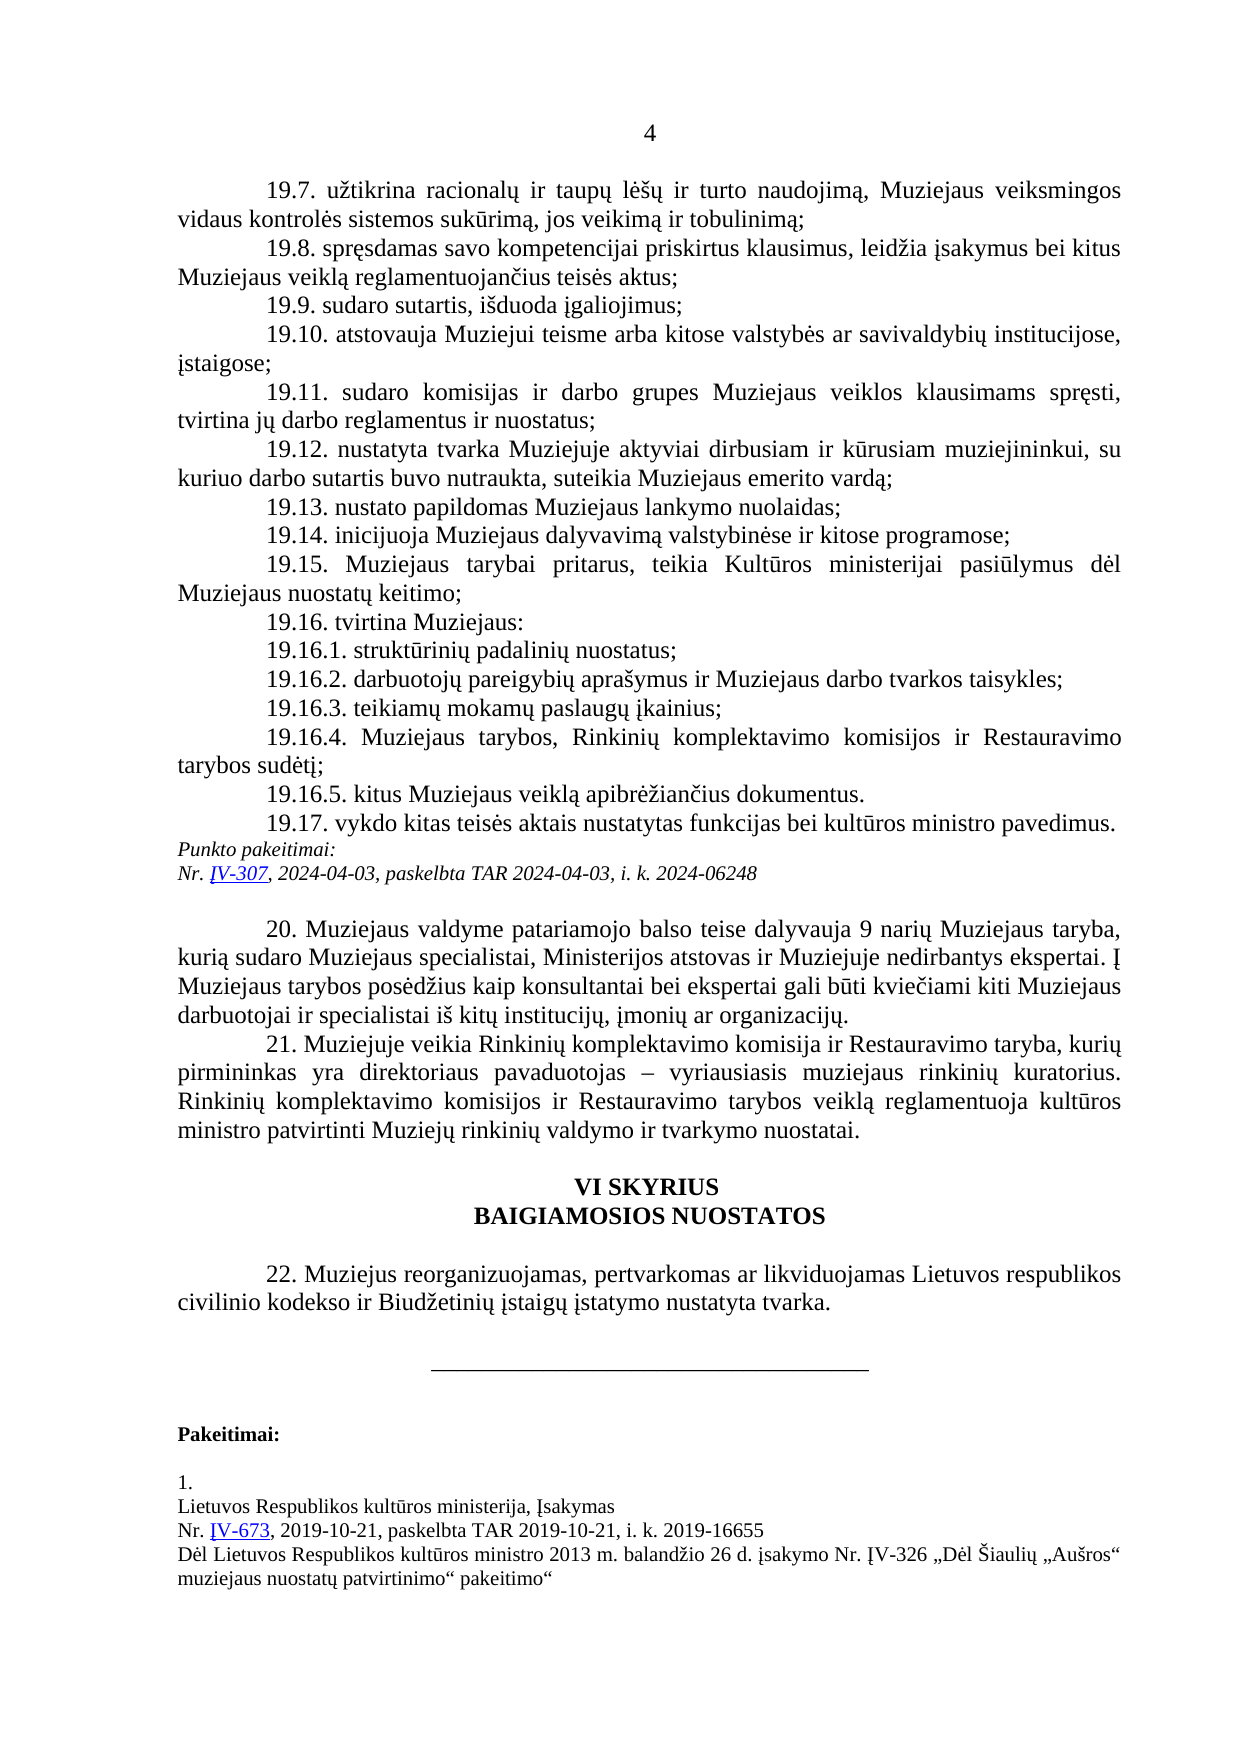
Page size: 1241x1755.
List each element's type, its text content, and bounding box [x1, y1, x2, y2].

text 19.7. užtikrina racionalų ir taupų lėšų ir turto naudojimą, Muziejaus veiksmingos vidaus kontrolės sistemos sukūrimą, jos veikimą ir tobulinimą; [177, 176, 1122, 233]
text 19.8. spręsdamas savo kompetencijai priskirtus klausimus, leidžia įsakymus bei kitus Muziejaus veiklą reglamentuojančius teisės aktus; [177, 233, 1122, 291]
text 19.16.3. teikiamų mokamų paslaugų įkainius; [177, 693, 1122, 722]
text 19.16.1. struktūrinių padalinių nuostatus; [177, 636, 1122, 664]
text Pakeitimai: [177, 1422, 1122, 1446]
text 19.11. sudaro komisijas ir darbo grupes Muziejaus veiklos klausimams spręsti, tvirtina jų darbo reglamentus ir nuostatus; [177, 377, 1122, 434]
text 19.16. tvirtina Muziejaus: [177, 607, 1122, 636]
text 1. [177, 1470, 1122, 1494]
text VI SKYRIUS [177, 1172, 1122, 1201]
text 19.9. sudaro sutartis, išduoda įgaliojimus; [177, 291, 1122, 319]
text ___________________________________ [177, 1345, 1122, 1374]
text 19.12. nustatyta tvarka Muziejuje aktyviai dirbusiam ir kūrusiam muziejininkui, su kuriuo darbo sutartis buvo nutraukta, suteikia Muziejaus emerito vardą; [177, 434, 1122, 492]
text 20. Muziejaus valdyme patariamojo balso teise dalyvauja 9 narių Muziejaus taryba, kurią sudaro Muziejaus specialistai, Ministerijos atstovas ir Muziejuje nedirbantys ekspertai. Į Muziejaus tarybos posėdžius kaip konsultantai bei ekspertai gali būti kviečiami kiti Muziejaus darbuotojai ir specialistai iš kitų institucijų, įmonių ar organizacijų. [177, 914, 1122, 1029]
text 19.16.2. darbuotojų pareigybių aprašymus ir Muziejaus darbo tvarkos taisykles; [177, 664, 1122, 693]
text 19.14. inicijuoja Muziejaus dalyvavimą valstybinėse ir kitose programose; [177, 521, 1122, 549]
text Nr. ĮV-673, 2019-10-21, paskelbta TAR 2019-10-21, i. k. 2019-16655 [177, 1518, 1122, 1542]
text Nr. ĮV-307, 2024-04-03, paskelbta TAR 2024-04-03, i. k. 2024-06248 [177, 861, 1122, 885]
text 19.15. Muziejaus tarybai pritarus, teikia Kultūros ministerijai pasiūlymus dėl Muziejaus nuostatų keitimo; [177, 549, 1122, 607]
text 19.16.5. kitus Muziejaus veiklą apibrėžiančius dokumentus. [177, 779, 1122, 808]
text Dėl Lietuvos Respublikos kultūros ministro 2013 m. balandžio 26 d. įsakymo Nr. ĮV-326 „Dėl Šiaulių „Aušros“ muziejaus nuostatų patvirtinimo“ pakeitimo“ [177, 1542, 1122, 1590]
text Lietuvos Respublikos kultūros ministerija, Įsakymas [177, 1494, 1122, 1518]
text 19.13. nustato papildomas Muziejaus lankymo nuolaidas; [177, 492, 1122, 521]
text Punkto pakeitimai: [177, 837, 1122, 861]
text 19.10. atstovauja Muziejui teisme arba kitose valstybės ar savivaldybių institucijose, įstaigose; [177, 319, 1122, 377]
text 22. Muziejus reorganizuojamas, pertvarkomas ar likviduojamas Lietuvos respublikos civilinio kodekso ir Biudžetinių įstaigų įstatymo nustatyta tvarka. [177, 1259, 1122, 1316]
text 19.16.4. Muziejaus tarybos, Rinkinių komplektavimo komisijos ir Restauravimo tarybos sudėtį; [177, 722, 1122, 779]
text 19.17. vykdo kitas teisės aktais nustatytas funkcijas bei kultūros ministro pavedimus. [177, 808, 1122, 837]
text BAIGIAMOSIOS NUOSTATOS [177, 1201, 1122, 1230]
text 21. Muziejuje veikia Rinkinių komplektavimo komisija ir Restauravimo taryba, kurių pirmininkas yra direktoriaus pavaduotojas – vyriausiasis muziejaus rinkinių kuratorius. Rinkinių komplektavimo komisijos ir Restauravimo tarybos veiklą reglamentuoja kultūros ministro patvirtinti Muziejų rinkinių valdymo ir tvarkymo nuostatai. [177, 1029, 1122, 1144]
